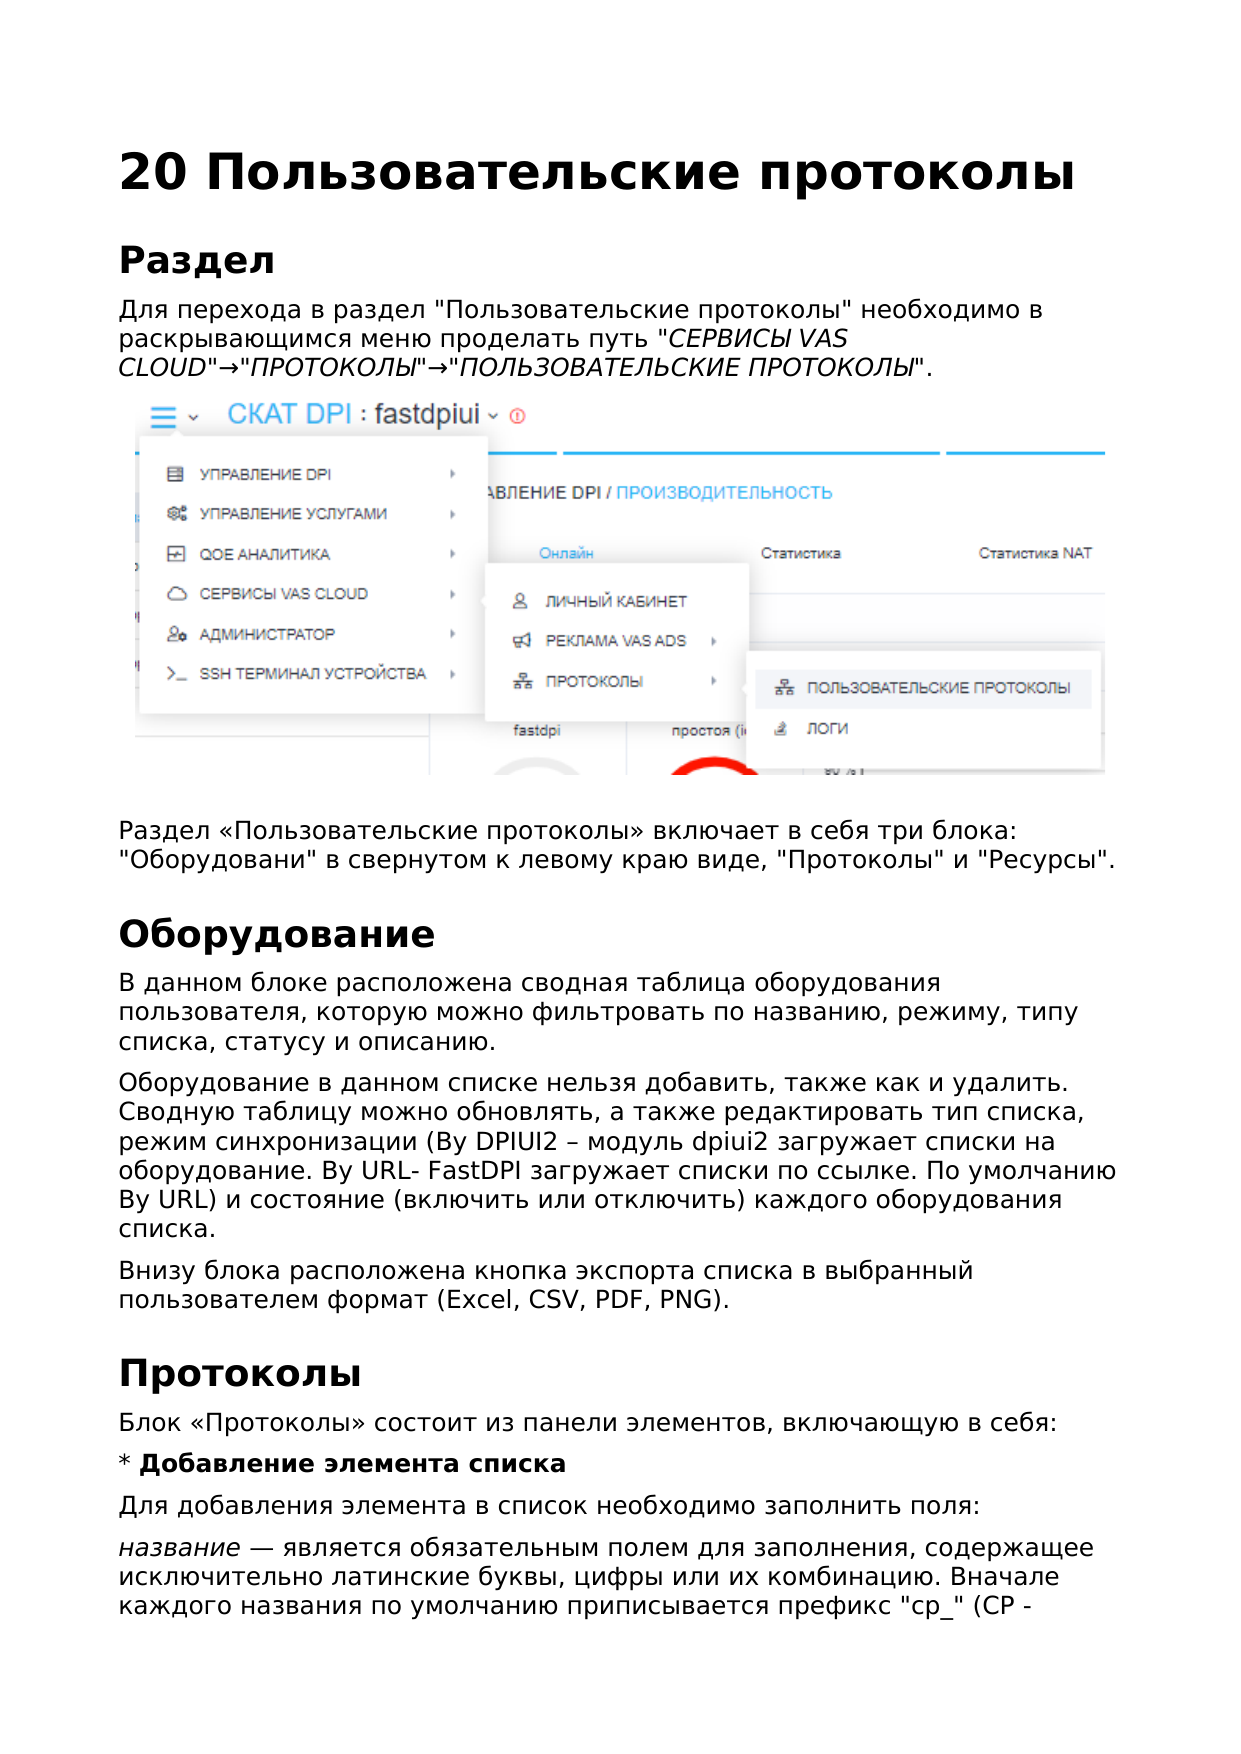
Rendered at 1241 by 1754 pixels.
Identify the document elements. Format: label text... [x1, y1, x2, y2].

text Раздел «Пользовательские протоколы» включает в себя три блока: "Оборудовани" в свернутом к левому краю виде, "Протоколы" и "Ресурсы". [118, 816, 1122, 875]
text * Добавление элемента списка [118, 1449, 1122, 1479]
subtitle Протоколы [118, 1352, 1122, 1395]
subtitle 20 Пользовательские протоколы [118, 143, 1122, 201]
text Для перехода в раздел "Пользовательские протоколы" необходимо в раскрывающимся меню проделать путь "СЕРВИСЫ VAS CLOUD"→"ПРОТОКОЛЫ"→"ПОЛЬЗОВАТЕЛЬСКИЕ ПРОТОКОЛЫ". [118, 295, 1122, 382]
text Блок «Протоколы» состоит из панели элементов, включающую в себя: [118, 1408, 1122, 1437]
text Для добавления элемента в список необходимо заполнить поля: [118, 1491, 1122, 1520]
text Внизу блока расположена кнопка экспорта списка в выбранный пользователем формат (Excel, CSV, PDF, PNG). [118, 1256, 1122, 1314]
text В данном блоке расположена сводная таблица оборудования пользователя, которую можно фильтровать по названию, режиму, типу списка, статусу и описанию. [118, 968, 1122, 1056]
text Оборудование в данном списке нельзя добавить, также как и удалить. Сводную таблицу можно обновлять, а также редактировать тип списка, режим синхронизации (By DPIUI2 – модуль dpiui2 загружает списки на оборудование. By URL- FastDPI загружает списки по ссылке. По умолчанию By URL) и состояние (включить или отключить) каждого оборудования списка. [118, 1068, 1122, 1243]
text название — является обязательным полем для заполнения, содержащее исключительно латинские буквы, цифры или их комбинацию. Вначале каждого названия по умолчанию приписывается префикс "cp_" (CP [118, 1533, 1122, 1620]
picture [135, 395, 1106, 775]
subtitle Оборудование [118, 912, 1122, 956]
subtitle Раздел [118, 239, 1122, 282]
